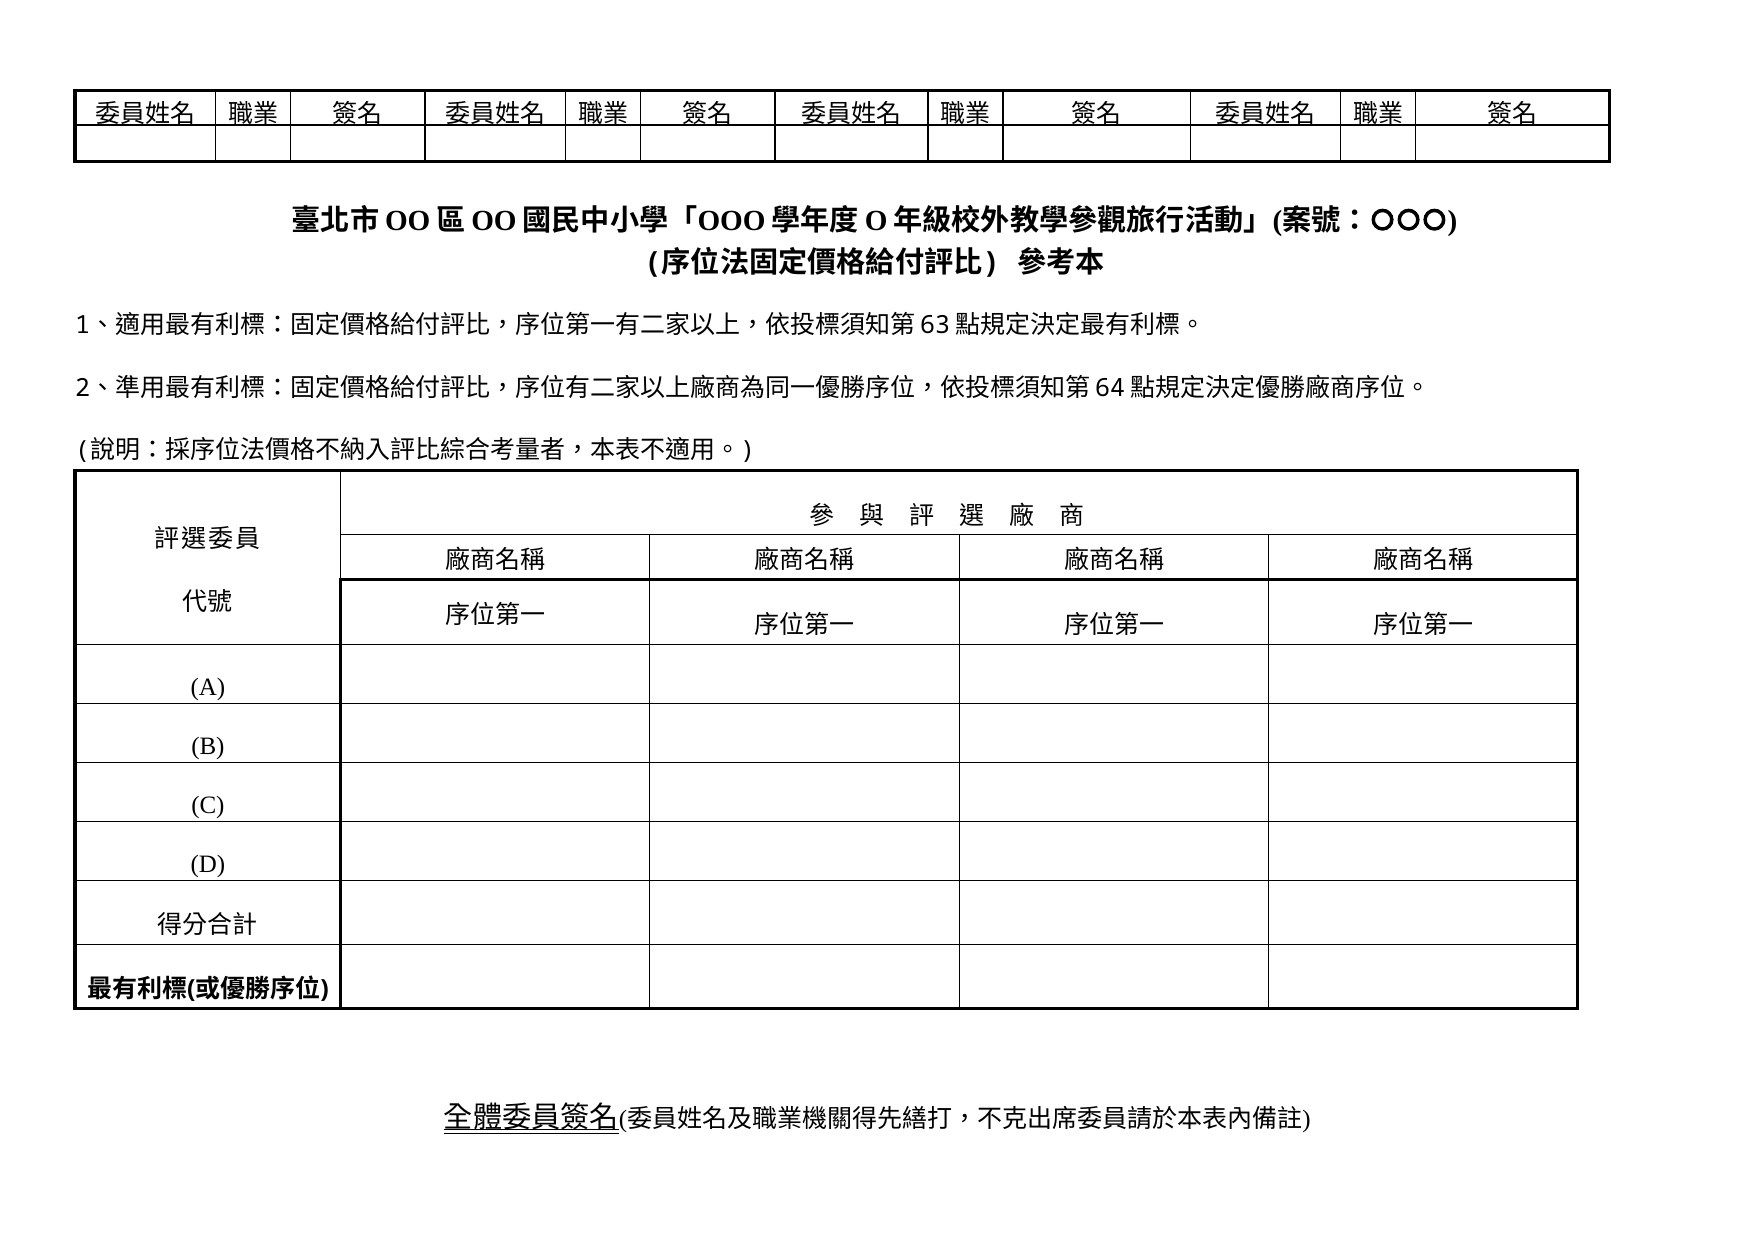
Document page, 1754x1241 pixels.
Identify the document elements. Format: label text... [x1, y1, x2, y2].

table_cell [929, 126, 1002, 160]
table_header 職業 [929, 92, 1002, 124]
table_cell [1191, 126, 1340, 160]
table_cell [1269, 763, 1576, 821]
table_cell [342, 945, 649, 1007]
table_header 簽名 [1004, 92, 1190, 124]
table_cell [960, 704, 1268, 762]
table_header 委員姓名 [776, 92, 927, 124]
table_cell (D) [77, 822, 339, 880]
table_cell [1269, 822, 1576, 880]
table_cell [342, 645, 649, 703]
table_cell 序位第一 [1269, 581, 1576, 644]
table_cell [1004, 126, 1190, 160]
table_cell [1269, 945, 1576, 1007]
table_cell [1269, 881, 1576, 944]
text (序位法固定價格給付評比) 參考本 [75, 239, 1673, 281]
text (說明：採序位法價格不納入評比綜合考量者，本表不適用。) [75, 406, 1679, 468]
text 1、適用最有利標：固定價格給付評比，序位第一有二家以上，依投標須知第63點規定決定最有利標。 [75, 281, 1679, 343]
table_cell [1269, 704, 1576, 762]
table_cell 廠商名稱 [1269, 535, 1576, 578]
table_cell [342, 763, 649, 821]
table_cell 序位第一 [650, 581, 959, 644]
table_cell 廠商名稱 [960, 535, 1268, 578]
table_cell [641, 126, 774, 160]
table_cell [291, 126, 424, 160]
table_cell 廠商名稱 [341, 535, 649, 578]
table_cell [1269, 645, 1576, 703]
table_cell [776, 126, 927, 160]
table_cell 廠商名稱 [650, 535, 959, 578]
table_cell 最有利標(或優勝序位) [77, 945, 339, 1007]
table_cell (C) [77, 763, 339, 821]
table_header 委員姓名 [77, 92, 215, 124]
table_cell [650, 881, 959, 944]
table_cell [342, 822, 649, 880]
table_cell [1416, 126, 1608, 160]
table_header 評選委員 代號 [77, 472, 340, 644]
table_header 簽名 [291, 92, 424, 124]
table_header 簽名 [641, 92, 774, 124]
table_cell [566, 126, 640, 160]
table_cell [650, 945, 959, 1007]
table_cell [650, 704, 959, 762]
table_cell (A) [77, 645, 339, 703]
table_cell [650, 822, 959, 880]
table_cell [650, 763, 959, 821]
table_header 職業 [566, 92, 640, 124]
table_cell [216, 126, 290, 160]
table_header 委員姓名 [1191, 92, 1340, 124]
table_cell [960, 763, 1268, 821]
table_cell [1341, 126, 1415, 160]
table_cell [960, 645, 1268, 703]
text 全體委員簽名(委員姓名及職業機關得先繕打，不克出席委員請於本表內備註) [75, 1073, 1679, 1135]
table_cell [960, 945, 1268, 1007]
table_cell [77, 126, 215, 160]
table_cell [342, 704, 649, 762]
table_header 簽名 [1416, 92, 1608, 124]
table_cell 得分合計 [77, 881, 339, 944]
table_cell [342, 881, 649, 944]
table_header 委員姓名 [426, 92, 565, 124]
table_cell [426, 126, 565, 160]
table_cell [960, 822, 1268, 880]
table_header 職業 [216, 92, 290, 124]
table_header 職業 [1341, 92, 1415, 124]
text 2、準用最有利標：固定價格給付評比，序位有二家以上廠商為同一優勝序位，依投標須知第64點規定決定優勝廠商序位。 [75, 343, 1679, 406]
table_cell 序位第一 [960, 581, 1268, 644]
table_cell [650, 645, 959, 703]
table_cell [960, 881, 1268, 944]
table_cell (B) [77, 704, 339, 762]
table_cell 序位第一 [342, 581, 649, 644]
text 臺北市OO區OO國民中小學「OOO學年度O年級校外教學參觀旅行活動」(案號：) [75, 196, 1673, 239]
table_header 參 與 評 選 廠 商 [341, 472, 1576, 534]
